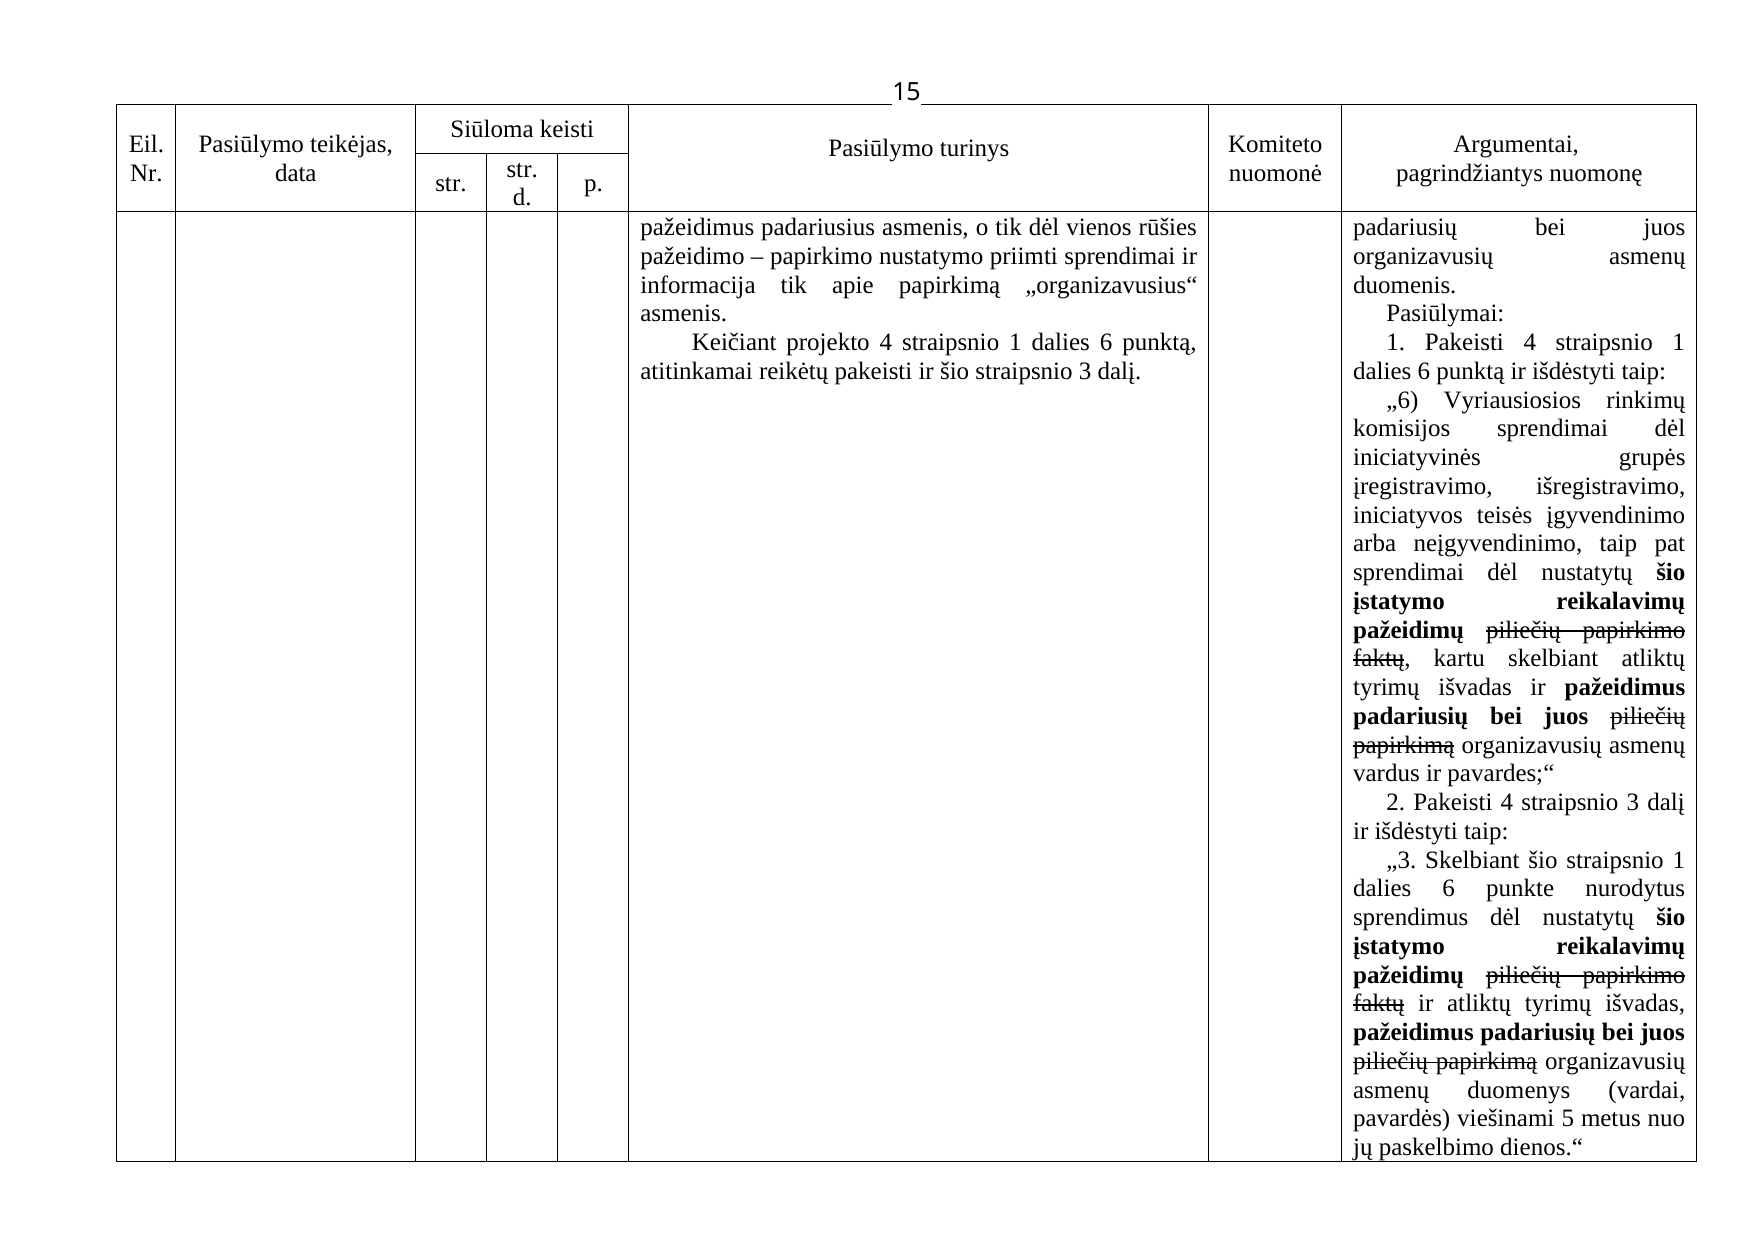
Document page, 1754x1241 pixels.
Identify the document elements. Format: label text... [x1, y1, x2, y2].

table_cell [1209, 212, 1341, 1161]
table_cell padariusių bei juos organizavusių asmenų duomenis. Pasiūlymai: 1. Pakeisti 4 straipsnio 1 dalies 6 punktą ir išdėstyti taip: „6) Vyriausiosios rinkimų komisijos sprendimai dėl iniciatyvinės grupės įregistravimo, išregistravimo, iniciatyvos teisės įgyvendinimo arba neįgyvendinimo, taip pat sprendimai dėl nustatytų šio įstatymo reikalavimų pažeidimų piliečių papirkimo faktų, kartu skelbiant atliktų tyrimų išvadas ir pažeidimus padariusių bei juos piliečių papirkimą organizavusių asmenų vardus ir pavardes;“ 2. Pakeisti 4 straipsnio 3 dalį ir išdėstyti taip: „3. Skelbiant šio straipsnio 1 dalies 6 punkte nurodytus sprendimus dėl nustatytų šio įstatymo reikalavimų pažeidimų piliečių papirkimo faktų ir atliktų tyrimų išvadas, pažeidimus padariusių bei juos piliečių papirkimą organizavusių asmenų duomenys (vardai, pavardės) viešinami 5 metus nuo jų paskelbimo dienos.“ [1342, 212, 1696, 1161]
table_cell pažeidimus padariusius asmenis, o tik dėl vienos rūšies pažeidimo – papirkimo nustatymo priimti sprendimai ir informacija tik apie papirkimą „organizavusius“ asmenis. Keičiant projekto 4 straipsnio 1 dalies 6 punktą, atitinkamai reikėtų pakeisti ir šio straipsnio 3 dalį. [629, 212, 1208, 1161]
table_cell p. [558, 154, 628, 211]
table_header Eil. Nr. [117, 105, 175, 211]
table_cell [176, 212, 415, 1161]
table_header Argumentai, pagrindžiantys nuomonę [1342, 105, 1696, 211]
table_cell str. d. [487, 154, 557, 211]
table_header Siūloma keisti [416, 105, 628, 153]
table_cell [416, 212, 486, 1161]
table_cell str. [416, 154, 486, 211]
table_header Komiteto nuomonė [1209, 105, 1341, 211]
table_cell [117, 212, 175, 1161]
table_cell [487, 212, 557, 1161]
table_header Pasiūlymo teikėjas, data [176, 105, 415, 211]
table_cell [558, 212, 628, 1161]
table_header Pasiūlymo turinys [629, 105, 1208, 211]
